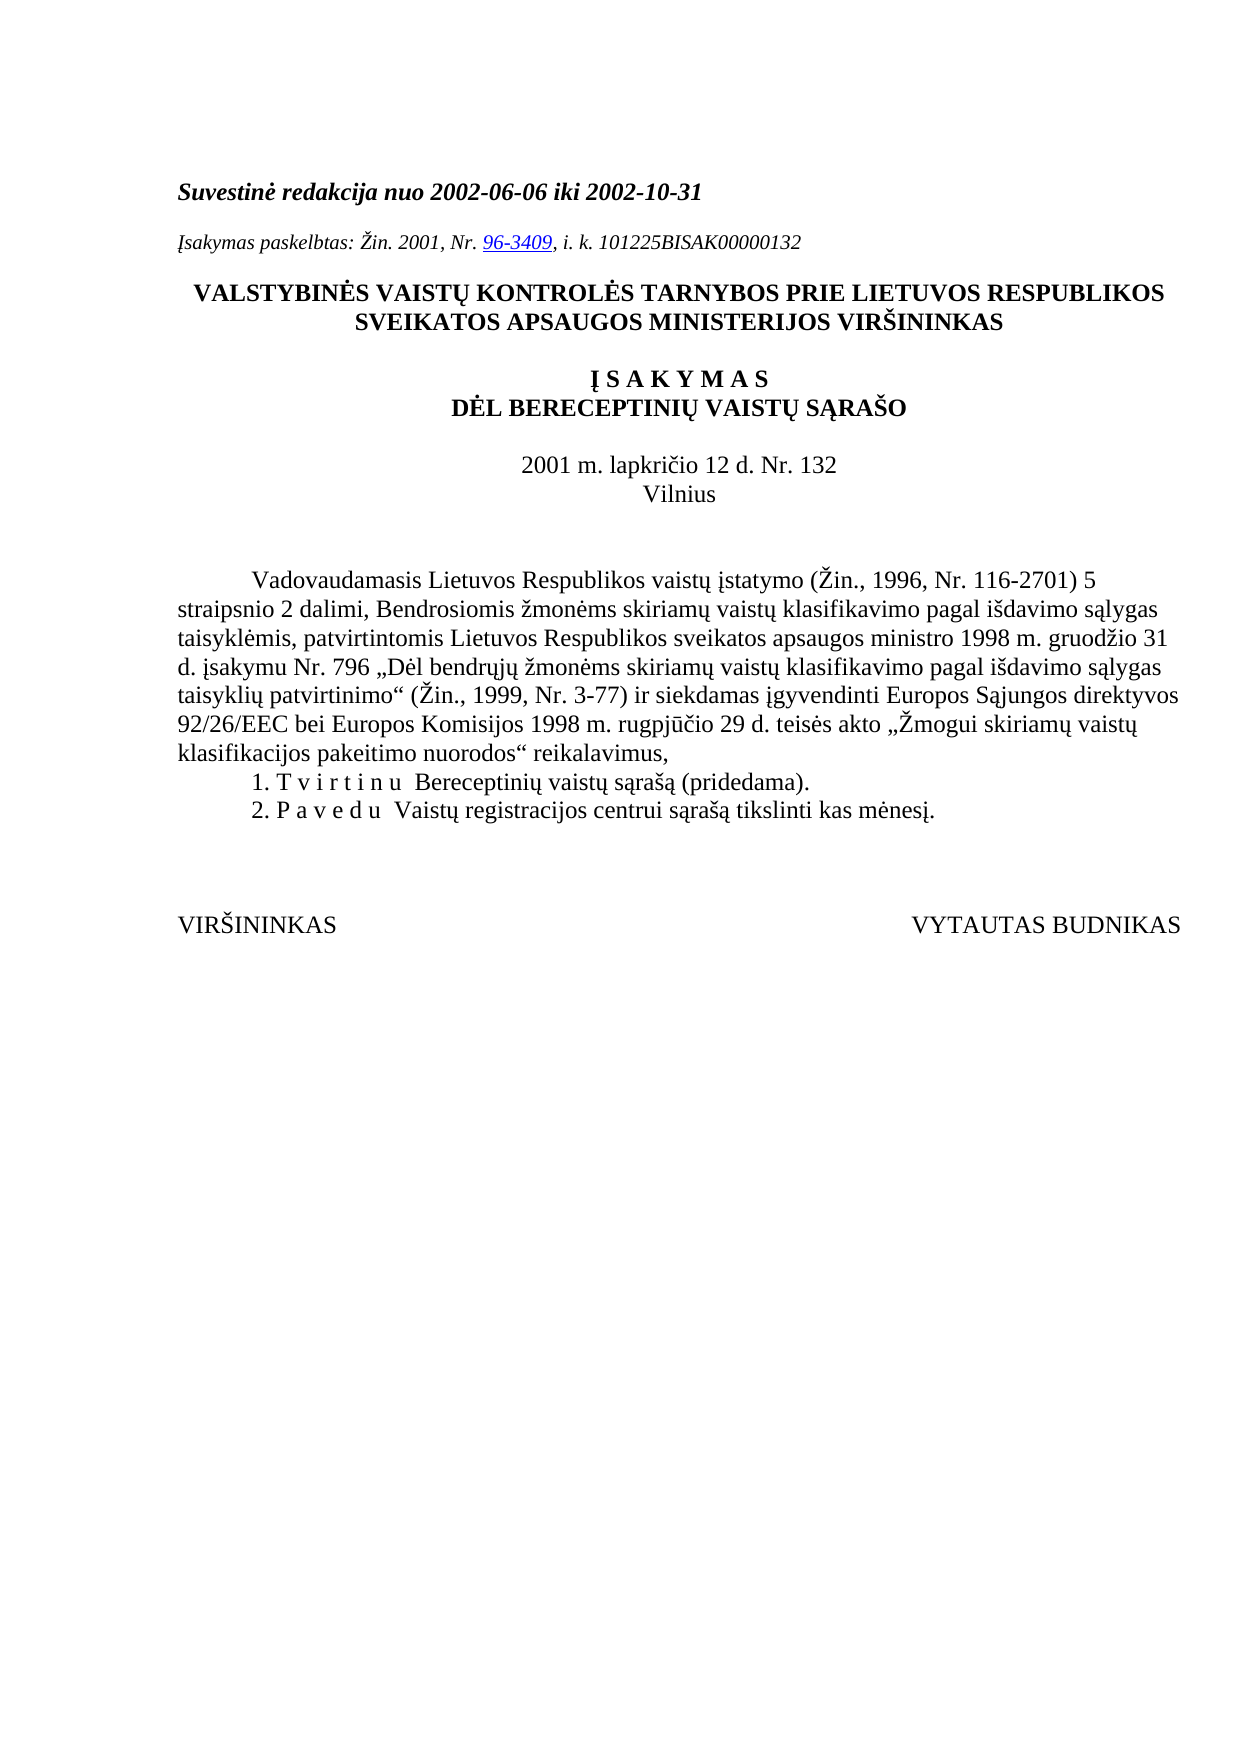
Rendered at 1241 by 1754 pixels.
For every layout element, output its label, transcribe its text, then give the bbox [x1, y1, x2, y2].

text VIRŠININKAS VYTAUTAS BUDNIKAS [177, 911, 1181, 939]
text Vilnius [177, 479, 1181, 508]
text Suvestinė redakcija nuo 2002-06-06 iki 2002-10-31 [177, 177, 1181, 206]
text 1. Tvirtinu Bereceptinių vaistų sąrašą (pridedama). [177, 767, 1181, 796]
text Vadovaudamasis Lietuvos Respublikos vaistų įstatymo (Žin., 1996, Nr. 116-2701) 5 straipsnio 2 dalimi, Bendrosiomis žmonėms skiriamų vaistų klasifikavimo pagal išdavimo sąlygas taisyklėmis, patvirtintomis Lietuvos Respublikos sveikatos apsaugos ministro 1998 m. gruodžio 31 d. įsakymu Nr. 796 „Dėl bendrųjų žmonėms skiriamų vaistų klasifikavimo pagal išdavimo sąlygas taisyklių patvirtinimo“ (Žin., 1999, Nr. 3-77) ir siekdamas įgyvendinti Europos Sąjungos direktyvos 92/26/EEC bei Europos Komisijos 1998 m. rugpjūčio 29 d. teisės akto „Žmogui skiriamų vaistų klasifikacijos pakeitimo nuorodos“ reikalavimus, [177, 566, 1181, 767]
text Įsakymas paskelbtas: Žin. 2001, Nr. 96-3409, i. k. 101225BISAK00000132 [177, 230, 1181, 254]
text 2. Pavedu Vaistų registracijos centrui sąrašą tikslinti kas mėnesį. [177, 796, 1181, 824]
text DĖL BERECEPTINIŲ VAISTŲ SĄRAŠO [177, 393, 1181, 422]
text Į S A K Y M A S [177, 364, 1181, 393]
text VALSTYBINĖS VAISTŲ KONTROLĖS TARNYBOS PRIE LIETUVOS RESPUBLIKOS SVEIKATOS APSAUGOS MINISTERIJOS VIRŠININKAS [177, 278, 1181, 336]
text 2001 m. lapkričio 12 d. Nr. 132 [177, 451, 1181, 479]
